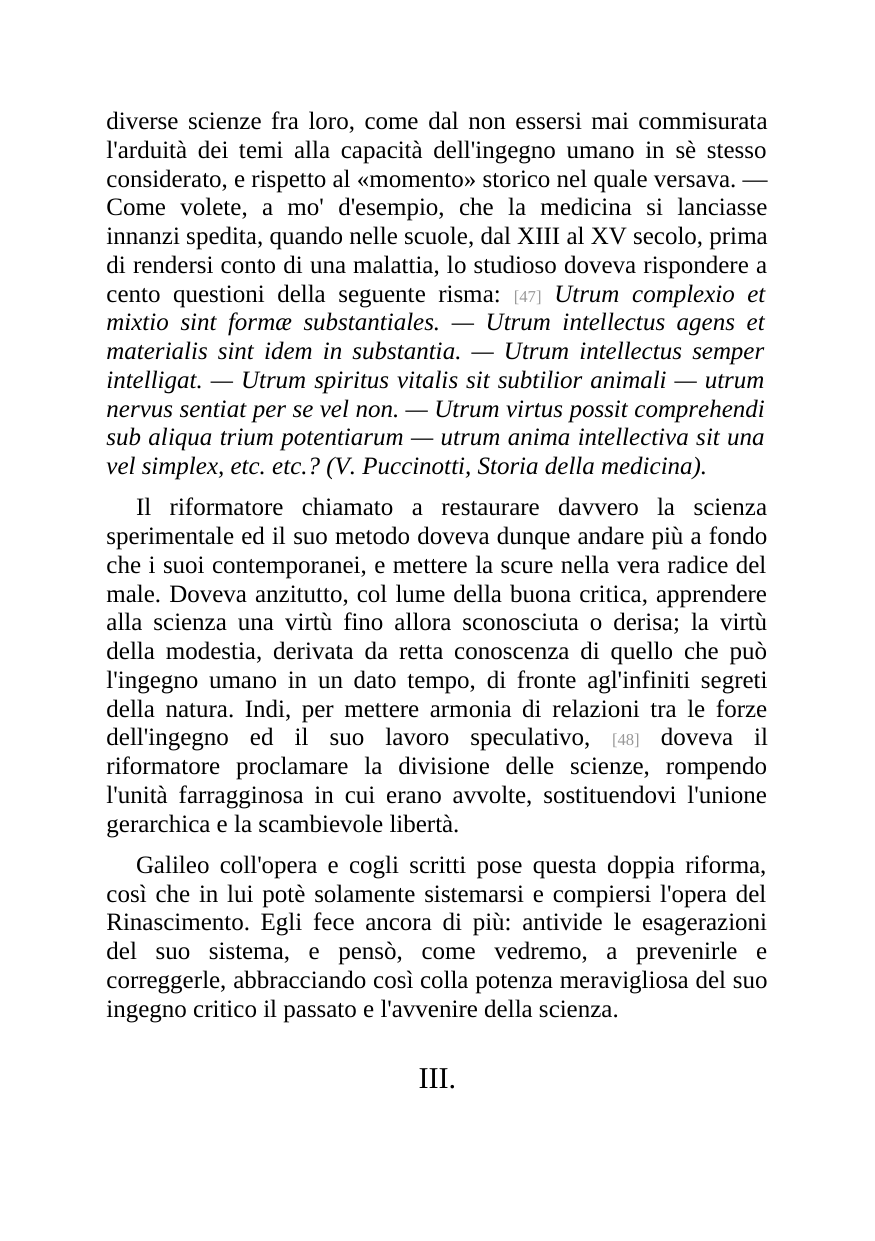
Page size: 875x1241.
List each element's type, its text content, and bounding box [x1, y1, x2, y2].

text Il riformatore chiamato a restaurare davvero la scienza sperimentale ed il suo metodo doveva dunque andare più a fondo che i suoi contemporanei, e mettere la scure nella vera radice del male. Doveva anzitutto, col lume della buona critica, apprendere alla scienza una virtù fino allora sconosciuta o derisa; la virtù della modestia, derivata da retta conoscenza di quello che può l'ingegno umano in un dato tempo, di fronte agl'infiniti segreti della natura. Indi, per mettere armonia di relazioni tra le forze dell'ingegno ed il suo lavoro speculativo, [48] doveva il riformatore proclamare la divisione delle scienze, rompendo l'unità farragginosa in cui erano avvolte, sostituendovi l'unione gerarchica e la scambievole libertà. [106, 492, 768, 837]
text Galileo coll'opera e cogli scritti pose questa doppia riforma, così che in lui potè solamente sistemarsi e compiersi l'opera del Rinascimento. Egli fece ancora di più: antivide le esagerazioni del suo sistema, e pensò, come vedremo, a prevenirle e correggerle, abbracciando così colla potenza meravigliosa del suo ingegno critico il passato e l'avvenire della scienza. [106, 850, 768, 1022]
subtitle III. [106, 1060, 768, 1095]
text diverse scienze fra loro, come dal non essersi mai commisurata l'arduità dei temi alla capacità dell'ingegno umano in sè stesso considerato, e rispetto al «momento» storico nel quale versava. — Come volete, a mo' d'esempio, che la medicina si lanciasse innanzi spedita, quando nelle scuole, dal XIII al XV secolo, prima di rendersi conto di una malattia, lo studioso doveva rispondere a cento questioni della seguente risma: [47] Utrum complexio et mixtio sint formæ substantiales. — Utrum intellectus agens et materialis sint idem in substantia. — Utrum intellectus semper intelligat. — Utrum spiritus vitalis sit subtilior animali — utrum nervus sentiat per se vel non. — Utrum virtus possit comprehendi sub aliqua trium potentiarum — utrum anima intellectiva sit una vel simplex, etc. etc.? (V. Puccinotti, Storia della medicina). [106, 106, 768, 480]
